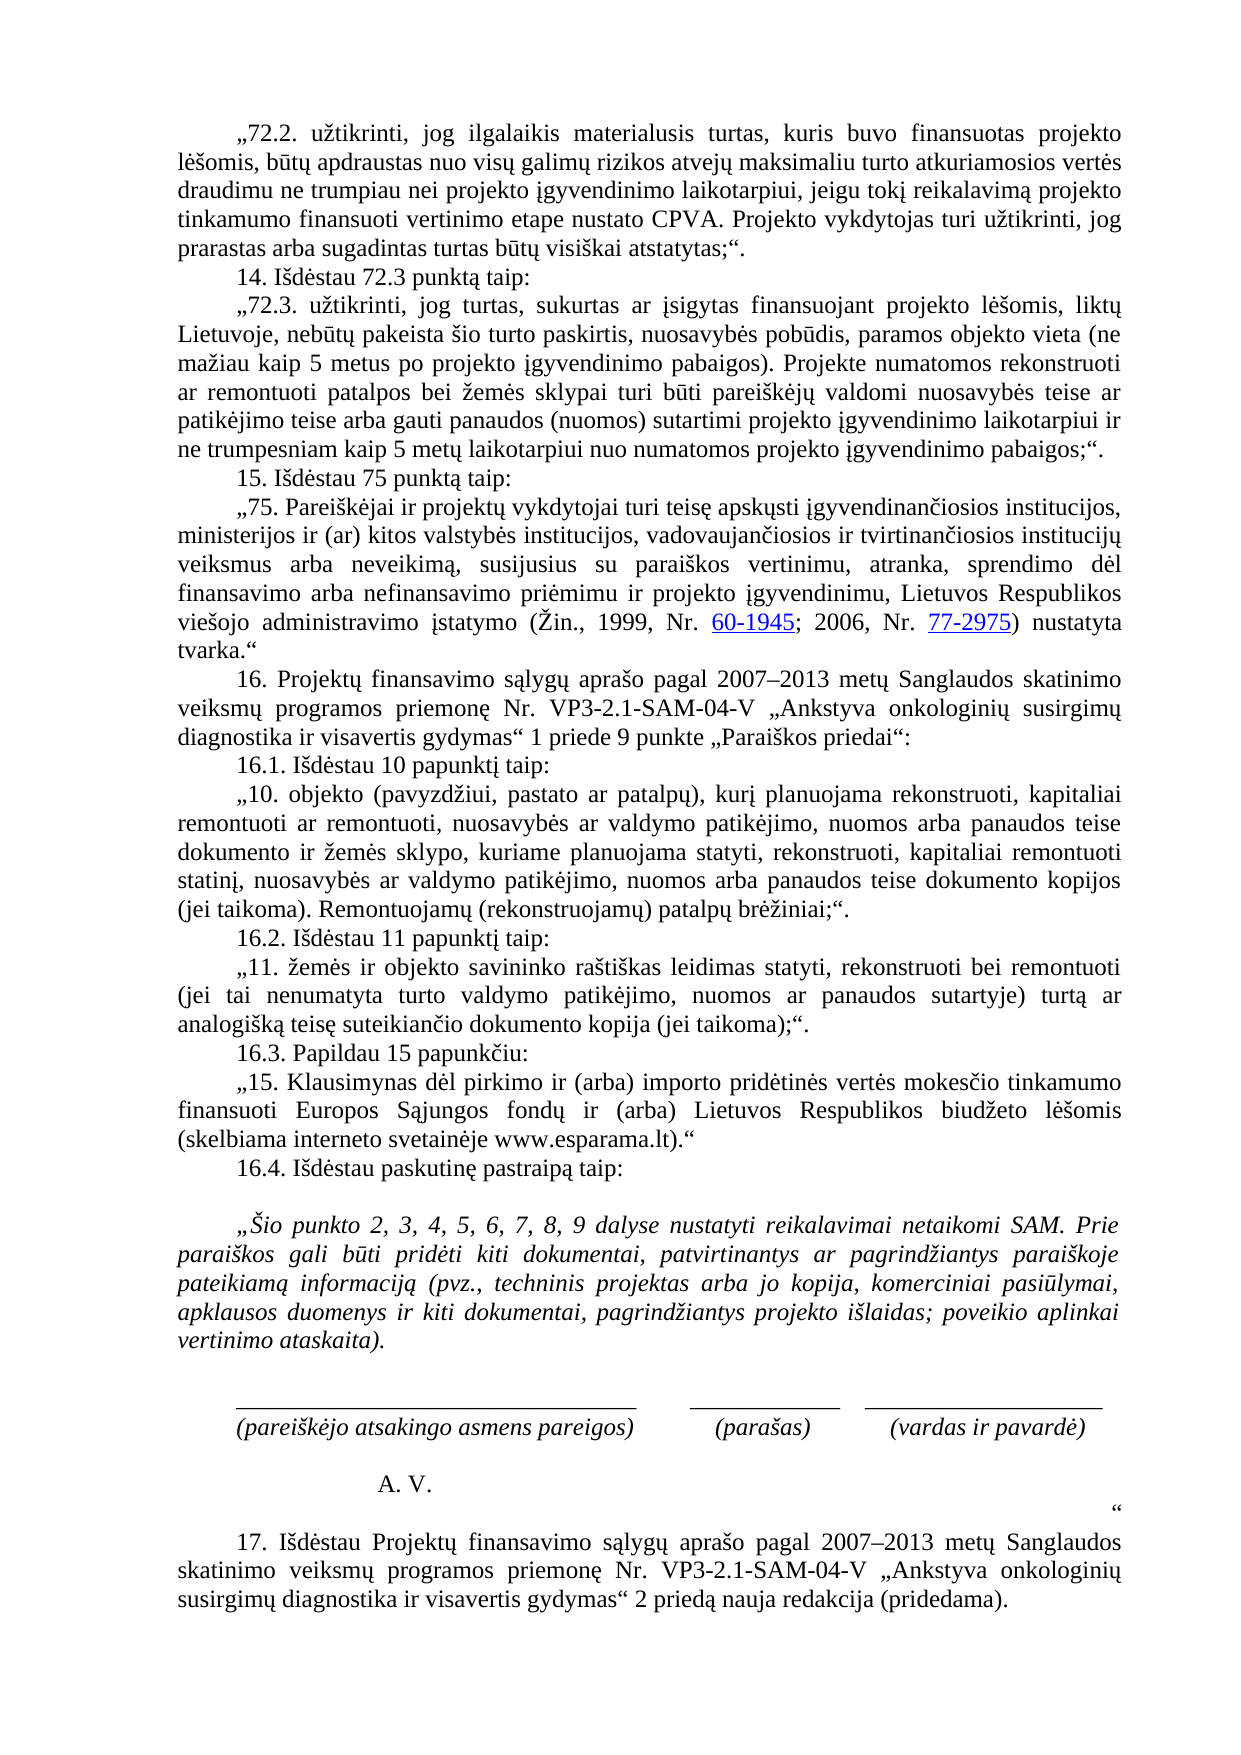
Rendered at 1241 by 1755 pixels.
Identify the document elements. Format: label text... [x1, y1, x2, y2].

text 16.2. Išdėstau 11 papunktį taip: [177, 923, 1122, 952]
text „10. objekto (pavyzdžiui, pastato ar patalpų), kurį planuojama rekonstruoti, kapitaliai remontuoti ar remontuoti, nuosavybės ar valdymo patikėjimo, nuomos arba panaudos teise dokumento ir žemės sklypo, kuriame planuojama statyti, rekonstruoti, kapitaliai remontuoti statinį, nuosavybės ar valdymo patikėjimo, nuomos arba panaudos teise dokumento kopijos (jei taikoma). Remontuojamų (rekonstruojamų) patalpų brėžiniai;“. [177, 779, 1122, 923]
text 16.3. Papildau 15 papunkčiu: [177, 1038, 1122, 1067]
text “ [177, 1498, 1122, 1527]
text 15. Išdėstau 75 punktą taip: [177, 463, 1122, 492]
text 16.4. Išdėstau paskutinę pastraipą taip: [177, 1153, 1122, 1182]
text 17. Išdėstau Projektų finansavimo sąlygų aprašo pagal 2007–2013 metų Sanglaudos skatinimo veiksmų programos priemonę Nr. VP3-2.1-SAM-04-V „Ankstyva onkologinių susirgimų diagnostika ir visavertis gydymas“ 2 priedą nauja redakcija (pridedama). [177, 1527, 1122, 1613]
text „11. žemės ir objekto savininko raštiškas leidimas statyti, rekonstruoti bei remontuoti (jei tai nenumatyta turto valdymo patikėjimo, nuomos ar panaudos sutartyje) turtą ar analogišką teisę suteikiančio dokumento kopija (jei taikoma);“. [177, 952, 1122, 1038]
text (pareiškėjo atsakingo asmens pareigos) (parašas) (vardas ir pavardė) [177, 1412, 1122, 1441]
text 14. Išdėstau 72.3 punktą taip: [177, 262, 1122, 291]
text 16.1. Išdėstau 10 papunktį taip: [177, 751, 1122, 779]
text „Šio punkto 2, 3, 4, 5, 6, 7, 8, 9 dalyse nustatyti reikalavimai netaikomi SAM. Prie paraiškos gali būti pridėti kiti dokumentai, patvirtinantys ar pagrindžiantys paraiškoje pateikiamą informaciją (pvz., techninis projektas arba jo kopija, komerciniai pasiūlymai, apklausos duomenys ir kiti dokumentai, pagrindžiantys projekto išlaidas; poveikio aplinkai vertinimo ataskaita). [177, 1211, 1122, 1354]
text „72.3. užtikrinti, jog turtas, sukurtas ar įsigytas finansuojant projekto lėšomis, liktų Lietuvoje, nebūtų pakeista šio turto paskirtis, nuosavybės pobūdis, paramos objekto vieta (ne mažiau kaip 5 metus po projekto įgyvendinimo pabaigos). Projekte numatomos rekonstruoti ar remontuoti patalpos bei žemės sklypai turi būti pareiškėjų valdomi nuosavybės teise ar patikėjimo teise arba gauti panaudos (nuomos) sutartimi projekto įgyvendinimo laikotarpiui ir ne trumpesniam kaip 5 metų laikotarpiui nuo numatomos projekto įgyvendinimo pabaigos;“. [177, 291, 1122, 463]
text ________________________________ ____________ ___________________ [177, 1383, 1122, 1412]
text „75. Pareiškėjai ir projektų vykdytojai turi teisę apskųsti įgyvendinančiosios institucijos, ministerijos ir (ar) kitos valstybės institucijos, vadovaujančiosios ir tvirtinančiosios institucijų veiksmus arba neveikimą, susijusius su paraiškos vertinimu, atranka, sprendimo dėl finansavimo arba nefinansavimo priėmimu ir projekto įgyvendinimu, Lietuvos Respublikos viešojo administravimo įstatymo (Žin., 1999, Nr. 60-1945; 2006, Nr. 77-2975) nustatyta tvarka.“ [177, 492, 1122, 664]
text „15. Klausimynas dėl pirkimo ir (arba) importo pridėtinės vertės mokesčio tinkamumo finansuoti Europos Sąjungos fondų ir (arba) Lietuvos Respublikos biudžeto lėšomis (skelbiama interneto svetainėje www.esparama.lt).“ [177, 1067, 1122, 1153]
text „72.2. užtikrinti, jog ilgalaikis materialusis turtas, kuris buvo finansuotas projekto lėšomis, būtų apdraustas nuo visų galimų rizikos atvejų maksimaliu turto atkuriamosios vertės draudimu ne trumpiau nei projekto įgyvendinimo laikotarpiui, jeigu tokį reikalavimą projekto tinkamumo finansuoti vertinimo etape nustato CPVA. Projekto vykdytojas turi užtikrinti, jog prarastas arba sugadintas turtas būtų visiškai atstatytas;“. [177, 118, 1122, 262]
text 16. Projektų finansavimo sąlygų aprašo pagal 2007–2013 metų Sanglaudos skatinimo veiksmų programos priemonę Nr. VP3-2.1-SAM-04-V „Ankstyva onkologinių susirgimų diagnostika ir visavertis gydymas“ 1 priede 9 punkte „Paraiškos priedai“: [177, 664, 1122, 751]
text A. V. [177, 1469, 1122, 1498]
